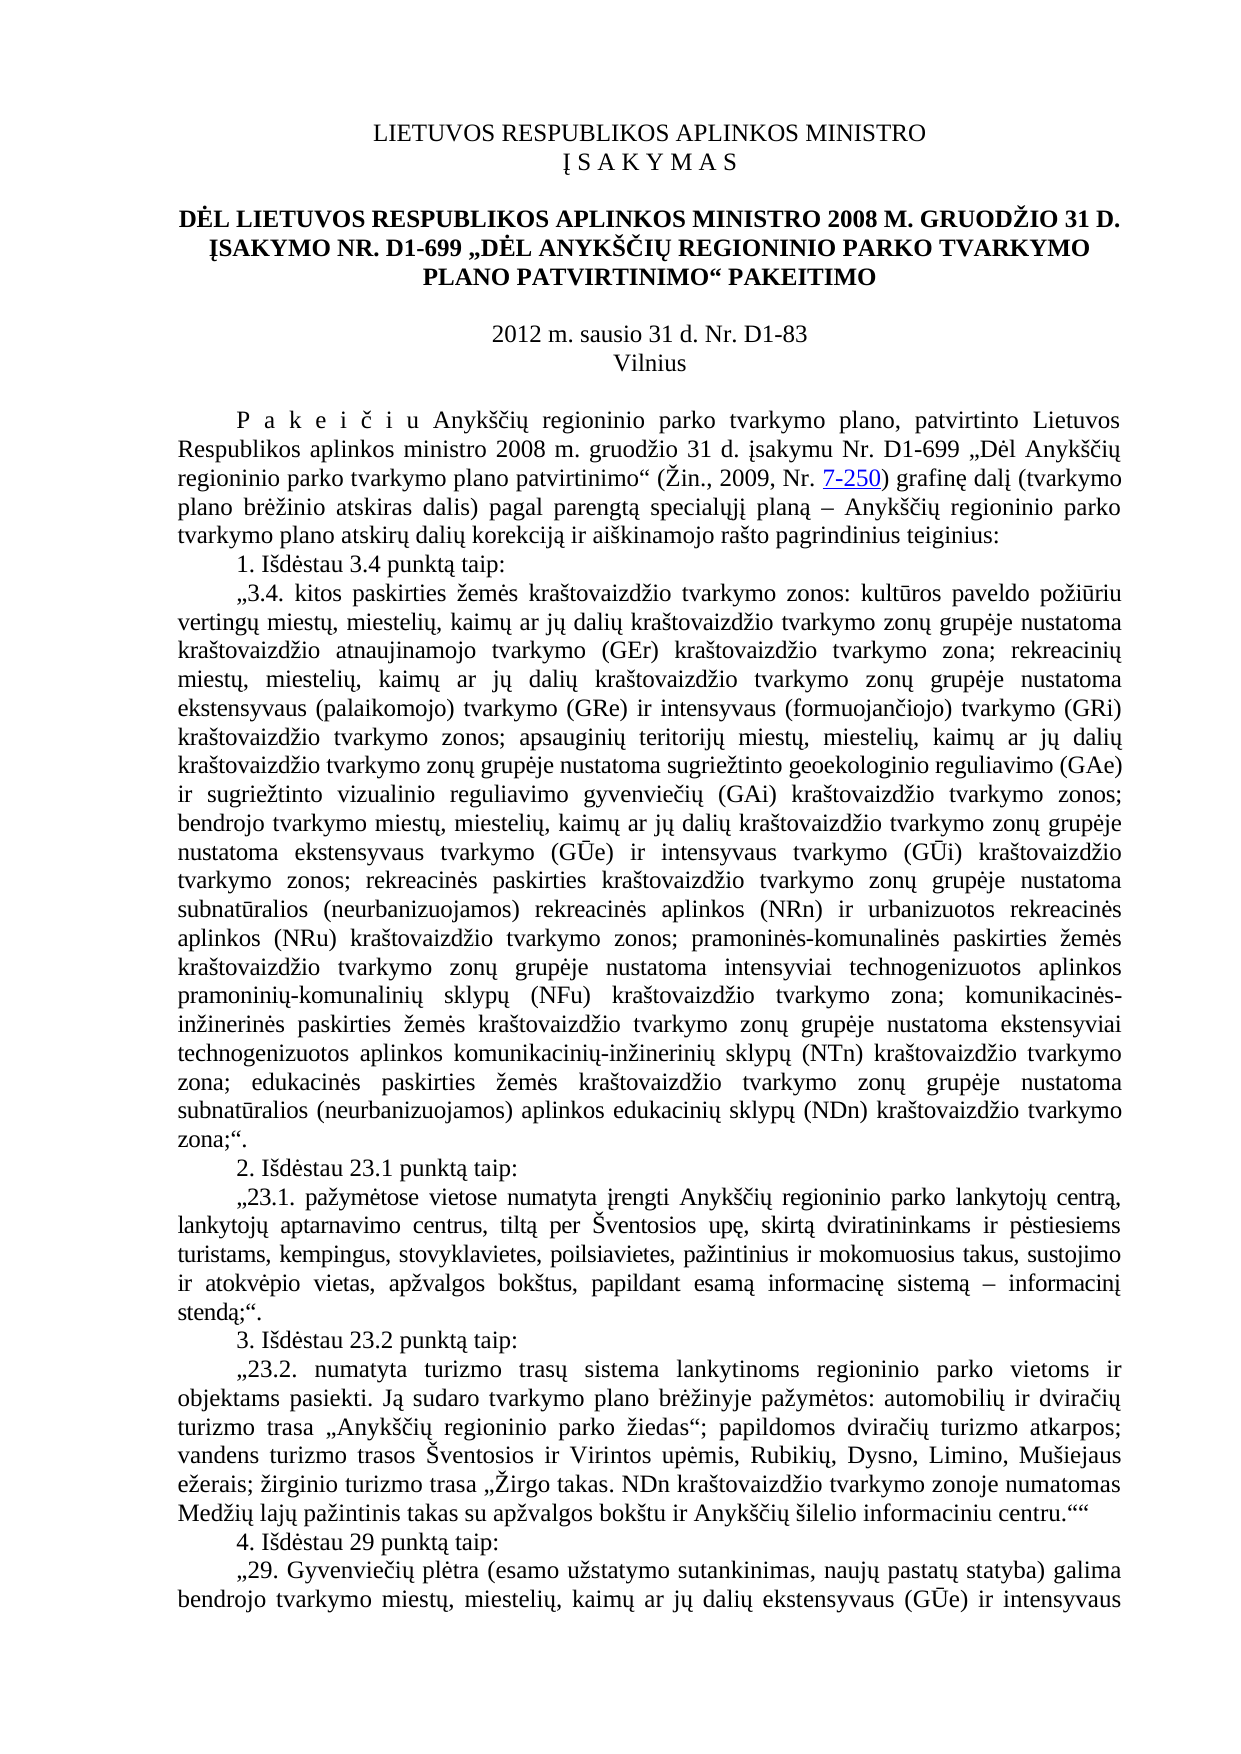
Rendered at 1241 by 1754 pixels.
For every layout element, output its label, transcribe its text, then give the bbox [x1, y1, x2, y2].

text 1. Išdėstau 3.4 punktą taip: [177, 549, 1122, 578]
text 2012 m. sausio 31 d. Nr. D1-83 [177, 319, 1122, 348]
text „29. Gyvenviečių plėtra (esamo užstatymo sutankinimas, naujų pastatų statyba) galima bendrojo tvarkymo miestų, miestelių, kaimų ar jų dalių ekstensyvaus (GŪe) ir intensyvaus [177, 1556, 1122, 1613]
text „3.4. kitos paskirties žemės kraštovaizdžio tvarkymo zonos: kultūros paveldo požiūriu vertingų miestų, miestelių, kaimų ar jų dalių kraštovaizdžio tvarkymo zonų grupėje nustatoma kraštovaizdžio atnaujinamojo tvarkymo (GEr) kraštovaizdžio tvarkymo zona; rekreacinių miestų, miestelių, kaimų ar jų dalių kraštovaizdžio tvarkymo zonų grupėje nustatoma ekstensyvaus (palaikomojo) tvarkymo (GRe) ir intensyvaus (formuojančiojo) tvarkymo (GRi) kraštovaizdžio tvarkymo zonos; apsauginių teritorijų miestų, miestelių, kaimų ar jų dalių kraštovaizdžio tvarkymo zonų grupėje nustatoma sugriežtinto geoekologinio reguliavimo (GAe) ir sugriežtinto vizualinio reguliavimo gyvenviečių (GAi) kraštovaizdžio tvarkymo zonos; bendrojo tvarkymo miestų, miestelių, kaimų ar jų dalių kraštovaizdžio tvarkymo zonų grupėje nustatoma ekstensyvaus tvarkymo (GŪe) ir intensyvaus tvarkymo (GŪi) kraštovaizdžio tvarkymo zonos; rekreacinės paskirties kraštovaizdžio tvarkymo zonų grupėje nustatoma subnatūralios (neurbanizuojamos) rekreacinės aplinkos (NRn) ir urbanizuotos rekreacinės aplinkos (NRu) kraštovaizdžio tvarkymo zonos; pramoninės-komunalinės paskirties žemės kraštovaizdžio tvarkymo zonų grupėje nustatoma intensyviai technogenizuotos aplinkos pramoninių-komunalinių sklypų (NFu) kraštovaizdžio tvarkymo zona; komunikacinės-inžinerinės paskirties žemės kraštovaizdžio tvarkymo zonų grupėje nustatoma ekstensyviai technogenizuotos aplinkos komunikacinių-inžinerinių sklypų (NTn) kraštovaizdžio tvarkymo zona; edukacinės paskirties žemės kraštovaizdžio tvarkymo zonų grupėje nustatoma subnatūralios (neurbanizuojamos) aplinkos edukacinių sklypų (NDn) kraštovaizdžio tvarkymo zona;“. [177, 578, 1122, 1153]
text 4. Išdėstau 29 punktą taip: [177, 1527, 1122, 1556]
text 2. Išdėstau 23.1 punktą taip: [177, 1153, 1122, 1182]
text LIETUVOS RESPUBLIKOS APLINKOS MINISTRO [177, 118, 1122, 147]
text „23.1. pažymėtose vietose numatyta įrengti Anykščių regioninio parko lankytojų centrą, lankytojų aptarnavimo centrus, tiltą per Šventosios upę, skirtą dviratininkams ir pėstiesiems turistams, kempingus, stovyklavietes, poilsiavietes, pažintinius ir mokomuosius takus, sustojimo ir atokvėpio vietas, apžvalgos bokštus, papildant esamą informacinę sistemą – informacinį stendą;“. [177, 1182, 1122, 1326]
text DĖL LIETUVOS RESPUBLIKOS APLINKOS MINISTRO 2008 M. GRUODŽIO 31 D. ĮSAKYMO Nr. D1-699 „DĖL ANYKŠČIŲ REGIONINIO PARKO TVARKYMO PLANO PATVIRTINIMO“ PAKEITIMO [177, 204, 1122, 291]
text „23.2. numatyta turizmo trasų sistema lankytinoms regioninio parko vietoms ir objektams pasiekti. Ją sudaro tvarkymo plano brėžinyje pažymėtos: automobilių ir dviračių turizmo trasa „Anykščių regioninio parko žiedas“; papildomos dviračių turizmo atkarpos; vandens turizmo trasos Šventosios ir Virintos upėmis, Rubikių, Dysno, Limino, Mušiejaus ežerais; žirginio turizmo trasa „Žirgo takas. NDn kraštovaizdžio tvarkymo zonoje numatomas Medžių lajų pažintinis takas su apžvalgos bokštu ir Anykščių šilelio informaciniu centru.““ [177, 1354, 1122, 1527]
text P a k e i č i u Anykščių regioninio parko tvarkymo plano, patvirtinto Lietuvos Respublikos aplinkos ministro 2008 m. gruodžio 31 d. įsakymu Nr. D1-699 „Dėl Anykščių regioninio parko tvarkymo plano patvirtinimo“ (Žin., 2009, Nr. 7-250) grafinę dalį (tvarkymo plano brėžinio atskiras dalis) pagal parengtą specialųjį planą – Anykščių regioninio parko tvarkymo plano atskirų dalių korekciją ir aiškinamojo rašto pagrindinius teiginius: [177, 406, 1122, 549]
text 3. Išdėstau 23.2 punktą taip: [177, 1326, 1122, 1354]
text Į S A K Y M A S [177, 147, 1122, 176]
text Vilnius [177, 348, 1122, 377]
